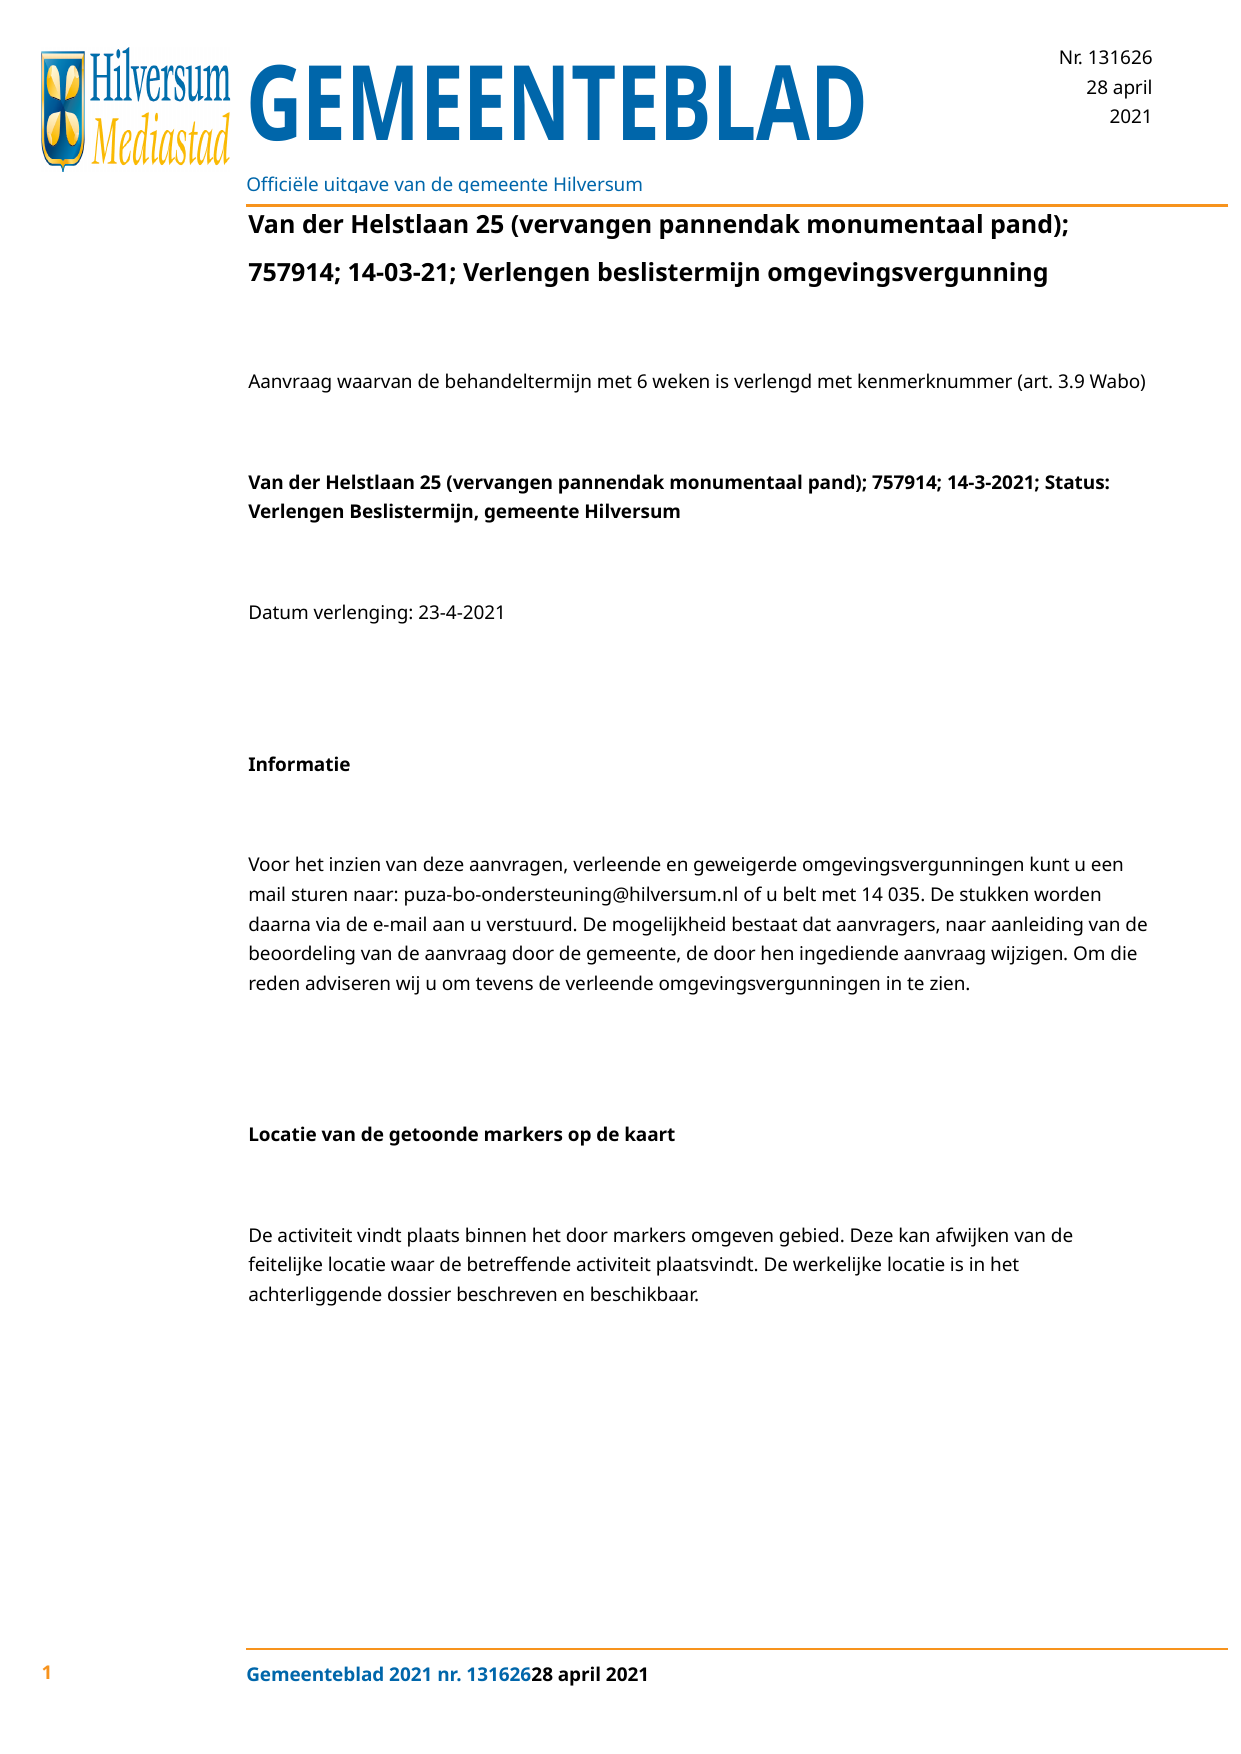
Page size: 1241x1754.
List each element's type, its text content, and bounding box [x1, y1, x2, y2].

text Datum verlenging: 23-4-2021 [248, 599, 1152, 625]
text Van der Helstlaan 25 (vervangen pannendak monumentaal pand); 757914; 14-03-21; Verlengen beslistermijn omgevingsvergunning [248, 207, 1152, 288]
text Voor het inzien van deze aanvragen, verleende en geweigerde omgevingsvergunningen kunt u een mail sturen naar: puza-bo-ondersteuning@hilversum.nl of u belt met 14 035. De stukken worden daarna via de e-mail aan u verstuurd. De mogelijkheid bestaat dat aanvragers, naar aanleiding van de beoordeling van de aanvraag door de gemeente, de door hen ingediende aanvraag wijzigen. Om die reden adviseren wij u om tevens de verleende omgevingsvergunningen in te zien. [248, 852, 1152, 996]
picture [41, 47, 231, 172]
text De activiteit vindt plaats binnen het door markers omgeven gebied. Deze kan afwijken van de feitelijke locatie waar de betreffende activiteit plaatsvindt. De werkelijke locatie is in het achterliggende dossier beschreven en beschikbaar. [248, 1222, 1152, 1307]
text Locatie van de getoonde markers op de kaart [248, 1121, 1152, 1147]
text Van der Helstlaan 25 (vervangen pannendak monumentaal pand); 757914; 14-3-2021; Status: Verlengen Beslistermijn, gemeente Hilversum [248, 469, 1152, 524]
text Informatie [248, 751, 1152, 777]
text Aanvraag waarvan de behandeltermijn met 6 weken is verlengd met kenmerknummer (art. 3.9 Wabo) [248, 368, 1152, 394]
